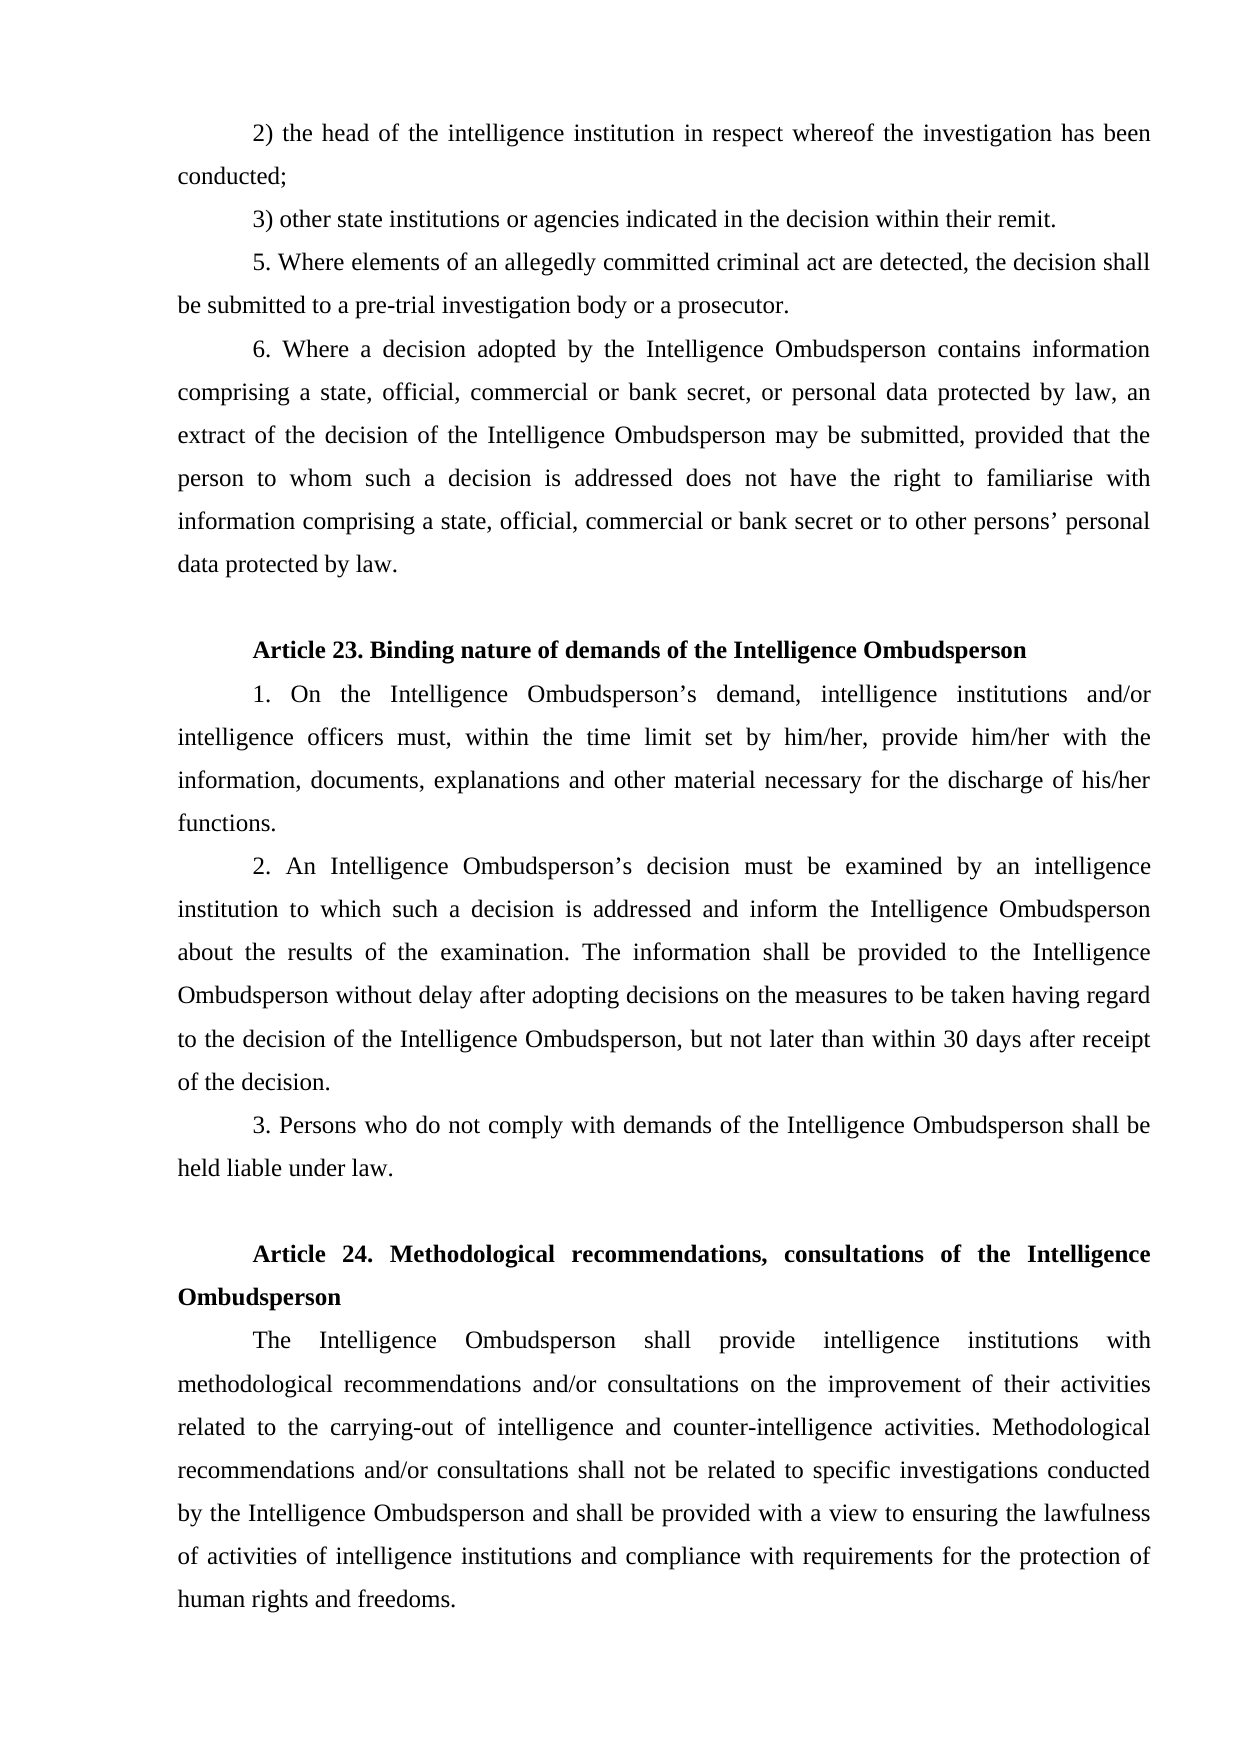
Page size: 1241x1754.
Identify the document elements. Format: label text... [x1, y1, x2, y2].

text 6. Where a decision adopted by the Intelligence Ombudsperson contains information comprising a state, official, commercial or bank secret, or personal data protected by law, an extract of the decision of the Intelligence Ombudsperson may be submitted, provided that the person to whom such a decision is addressed does not have the right to familiarise with information comprising a state, official, commercial or bank secret or to other persons’ personal data protected by law. [177, 334, 1152, 578]
text The Intelligence Ombudsperson shall provide intelligence institutions with methodological recommendations and/or consultations on the improvement of their activities related to the carrying-out of intelligence and counter-intelligence activities. Methodological recommendations and/or consultations shall not be related to specific investigations conducted by the Intelligence Ombudsperson and shall be provided with a view to ensuring the lawfulness of activities of intelligence institutions and compliance with requirements for the protection of human rights and freedoms. [177, 1326, 1152, 1613]
text 2) the head of the intelligence institution in respect whereof the investigation has been conducted; [177, 118, 1152, 190]
text 2. An Intelligence Ombudsperson’s decision must be examined by an intelligence institution to which such a decision is addressed and inform the Intelligence Ombudsperson about the results of the examination. The information shall be provided to the Intelligence Ombudsperson without delay after adopting decisions on the measures to be taken having regard to the decision of the Intelligence Ombudsperson, but not later than within 30 days after receipt of the decision. [177, 851, 1152, 1096]
text 1. On the Intelligence Ombudsperson’s demand, intelligence institutions and/or intelligence officers must, within the time limit set by him/her, provide him/her with the information, documents, explanations and other material necessary for the discharge of his/her functions. [177, 679, 1152, 837]
text 5. Where elements of an allegedly committed criminal act are detected, the decision shall be submitted to a pre-trial investigation body or a prosecutor. [177, 247, 1152, 319]
text 3) other state institutions or agencies indicated in the decision within their remit. [177, 204, 1152, 233]
text Article 24. Methodological recommendations, consultations of the Intelligence Ombudsperson [177, 1239, 1152, 1311]
text Article 23. Binding nature of demands of the Intelligence Ombudsperson [177, 636, 1152, 664]
text 3. Persons who do not comply with demands of the Intelligence Ombudsperson shall be held liable under law. [177, 1110, 1152, 1182]
